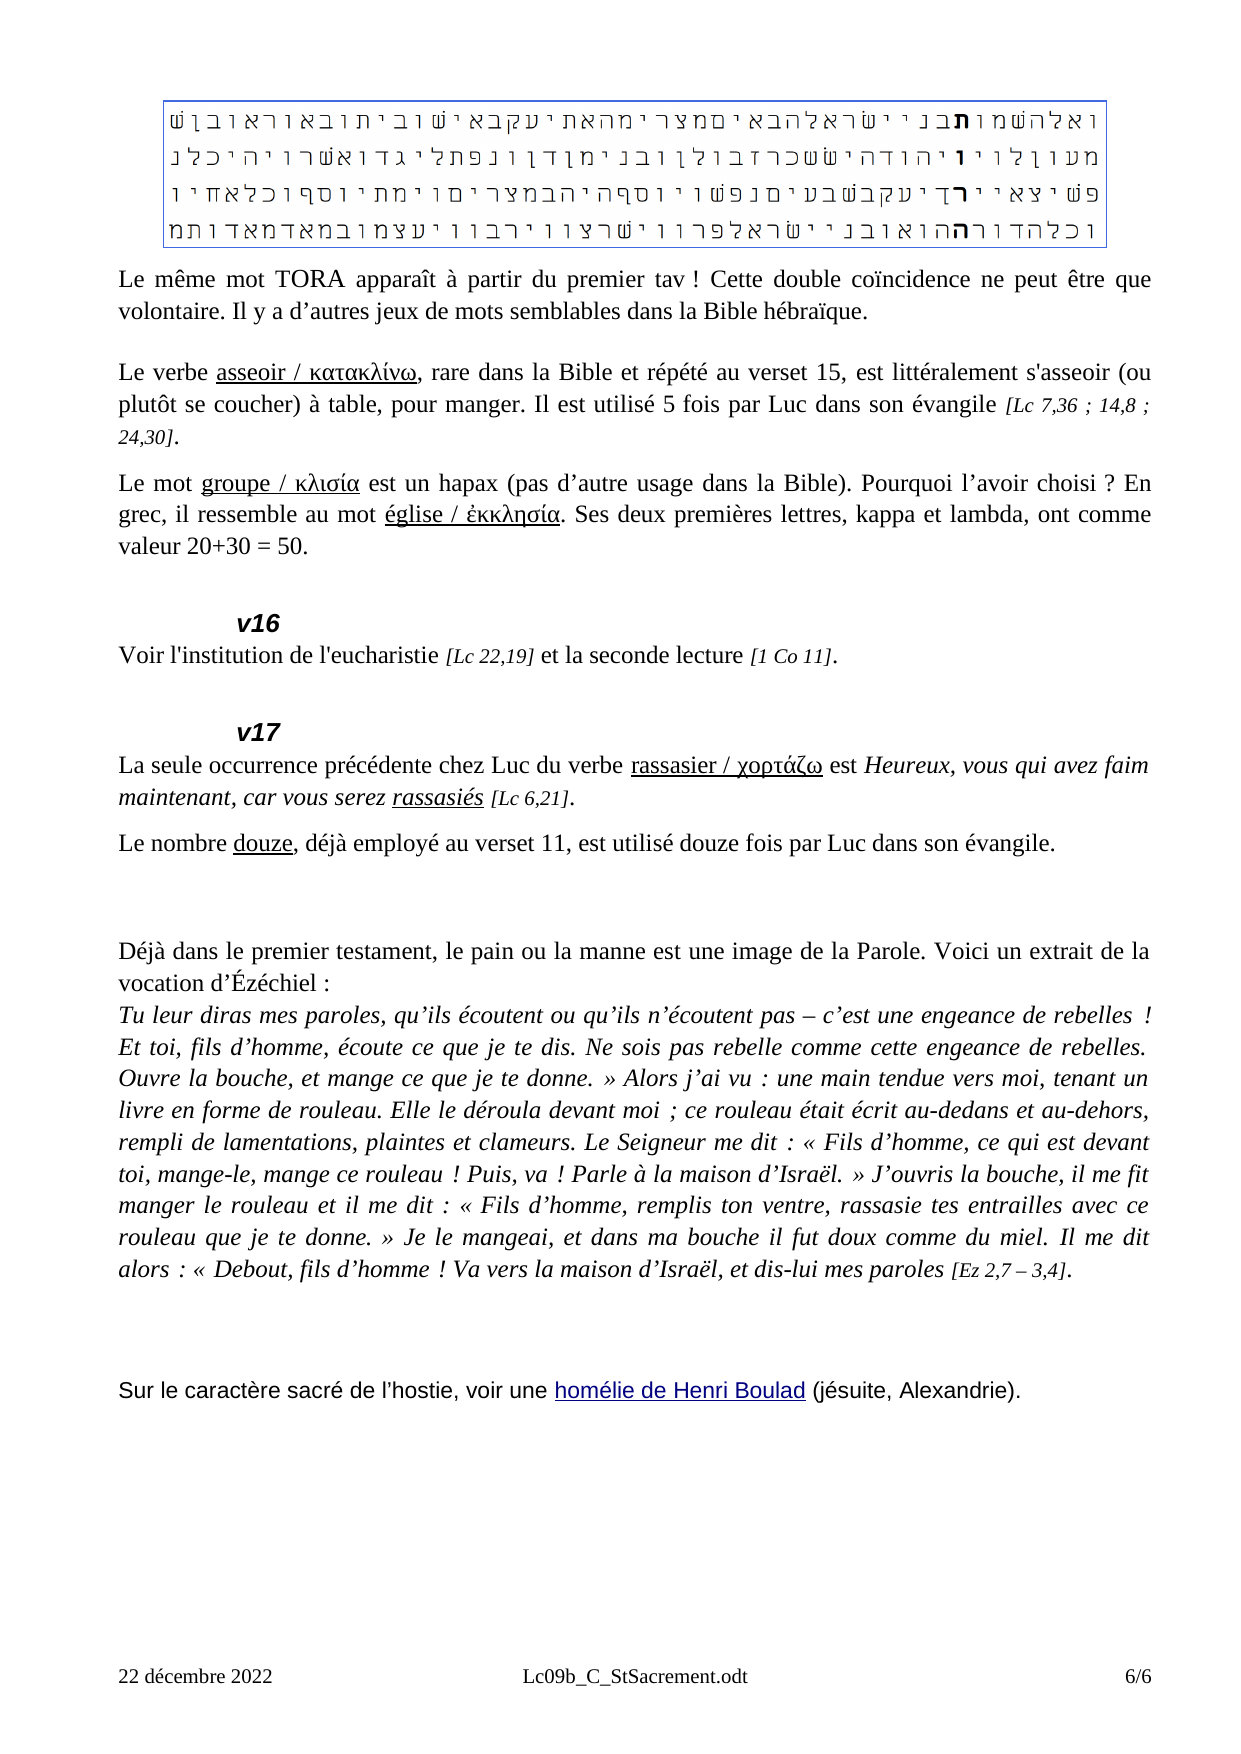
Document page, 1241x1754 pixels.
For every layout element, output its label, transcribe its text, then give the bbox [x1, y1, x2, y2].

text Le même mot TORA apparaît à partir du premier tav ! Cette double coïncidence ne peut être que volontaire. Il y a d’autres jeux de mots semblables dans la Bible hébraïque. [118, 88, 1152, 325]
text Le nombre douze, déjà employé au verset 11, est utilisé douze fois par Luc dans son évangile. [118, 829, 1152, 857]
picture [166, 104, 1103, 244]
text La seule occurrence précédente chez Luc du verbe rassasier / χορτάζω est Heureux, vous qui avez faim maintenant, car vous serez rassasiés [Lc 6,21]. [118, 751, 1152, 811]
text Voir l'institution de l'eucharistie [Lc 22,19] et la seconde lecture [1 Co 11]. [118, 642, 1152, 669]
text Sur le caractère sacré de l’hostie, voir une homélie de Henri Boulad (jésuite, Alexandrie). [118, 1377, 1152, 1403]
subtitle v17 [236, 718, 1152, 747]
text Déjà dans le premier testament, le pain ou la manne est une image de la Parole. Voici un extrait de la vocation d’Ézéchiel : [118, 937, 1152, 997]
text Le verbe asseoir / κατακλίνω, rare dans la Bible et répété au verset 15, est littéralement s'asseoir (ou plutôt se coucher) à table, pour manger. Il est utilisé 5 fois par Luc dans son évangile [Lc 7,36 ; 14,8 ; 24,30]. [118, 358, 1152, 450]
subtitle v16 [236, 608, 1152, 637]
text Tu leur diras mes paroles, qu’ils écoutent ou qu’ils n’écoutent pas – c’est une engeance de rebelles ! Et toi, fils d’homme, écoute ce que je te dis. Ne sois pas rebelle comme cette engeance de rebelles. Ouvre la bouche, et mange ce que je te donne. » Alors j’ai vu : une main tendue vers moi, tenant un livre en forme de rouleau. Elle le déroula devant moi ; ce rouleau était écrit au-dedans et au-dehors, rempli de lamentations, plaintes et clameurs. Le Seigneur me dit : « Fils d’homme, ce qui est devant toi, mange-le, mange ce rouleau ! Puis, va ! Parle à la maison d’Israël. » J’ouvris la bouche, il me fit manger le rouleau et il me dit : « Fils d’homme, remplis ton ventre, rassasie tes entrailles avec ce rouleau que je te donne. » Je le mangeai, et dans ma bouche il fut doux comme du miel. Il me dit alors : « Debout, fils d’homme ! Va vers la maison d’Israël, et dis-lui mes paroles [Ez 2,7 – 3,4]. [118, 1001, 1152, 1283]
text Le mot groupe / κλισία est un hapax (pas d’autre usage dans la Bible). Pourquoi l’avoir choisi ? En grec, il ressemble au mot église / ἐκκλησία. Ses deux premières lettres, kappa et lambda, ont comme valeur 20+30 = 50. [118, 469, 1152, 560]
